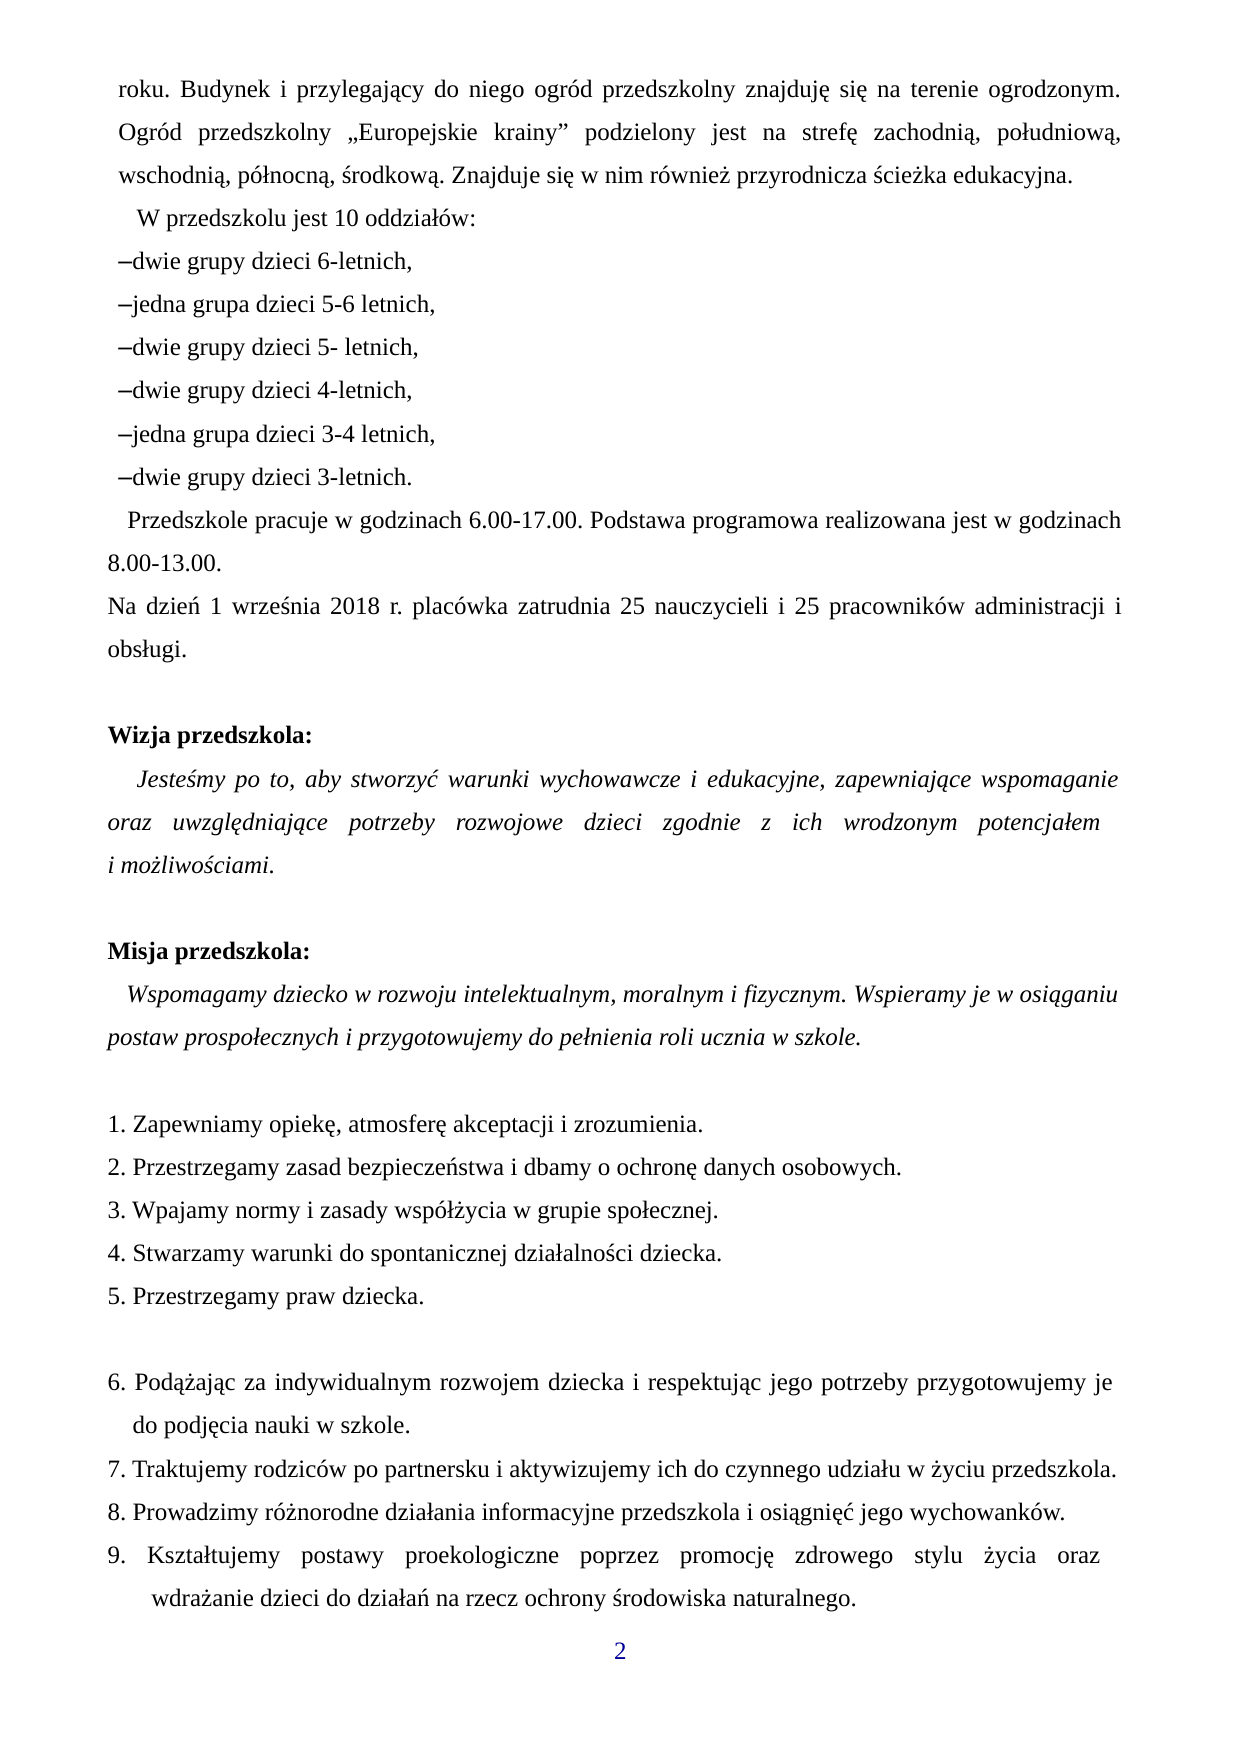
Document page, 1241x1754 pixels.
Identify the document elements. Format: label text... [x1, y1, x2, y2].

text Wizja przedszkola: [107, 721, 1122, 749]
text 6. Podążając za indywidualnym rozwojem dziecka i respektując jego potrzeby przygotowujemy je do podjęcia nauki w szkole. [107, 1367, 1122, 1439]
text Wspomagamy dziecko w rozwoju intelektualnym, moralnym i fizycznym. Wspieramy je w osiąganiu postaw prospołecznych i przygotowujemy do pełnienia roli ucznia w szkole. [107, 979, 1122, 1051]
list jedna grupa dzieci 5-6 letnich, [118, 289, 1122, 318]
text 5. Przestrzegamy praw dziecka. [107, 1281, 1122, 1310]
text Misja przedszkola: [107, 936, 1122, 965]
text 2. Przestrzegamy zasad bezpieczeństwa i dbamy o ochronę danych osobowych. [107, 1152, 1122, 1181]
list jedna grupa dzieci 3-4 letnich, [118, 419, 1122, 447]
text Na dzień 1 września 2018 r. placówka zatrudnia 25 nauczycieli i 25 pracowników administracji i obsługi. [107, 591, 1122, 663]
list dwie grupy dzieci 5- letnich, [118, 332, 1122, 361]
list dwie grupy dzieci 3-letnich. [118, 462, 1122, 491]
text 3. Wpajamy normy i zasady współżycia w grupie społecznej. [107, 1195, 1122, 1224]
text Jesteśmy po to, aby stworzyć warunki wychowawcze i edukacyjne, zapewniające wspomaganie oraz uwzględniające potrzeby rozwojowe dzieci zgodnie z ich wrodzonym potencjałem i możliwościami. [107, 764, 1122, 879]
text Przedszkole pracuje w godzinach 6.00-17.00. Podstawa programowa realizowana jest w godzinach 8.00-13.00. [107, 505, 1122, 577]
text 8. Prowadzimy różnorodne działania informacyjne przedszkola i osiągnięć jego wychowanków. [107, 1497, 1122, 1526]
text roku. Budynek i przylegający do niego ogród przedszkolny znajduję się na terenie ogrodzonym. Ogród przedszkolny „Europejskie krainy” podzielony jest na strefę zachodnią, południową, wschodnią, północną, środkową. Znajduje się w nim również przyrodnicza ścieżka edukacyjna. [118, 74, 1122, 189]
text 9. Kształtujemy postawy proekologiczne poprzez promocję zdrowego stylu życia oraz wdrażanie dzieci do działań na rzecz ochrony środowiska naturalnego. [107, 1540, 1122, 1612]
text 1. Zapewniamy opiekę, atmosferę akceptacji i zrozumienia. [107, 1109, 1122, 1137]
text 4. Stwarzamy warunki do spontanicznej działalności dziecka. [107, 1238, 1122, 1267]
list dwie grupy dzieci 4-letnich, [118, 376, 1122, 404]
text W przedszkolu jest 10 oddziałów: [118, 203, 1122, 232]
list dwie grupy dzieci 6-letnich, [118, 246, 1122, 275]
text 7. Traktujemy rodziców po partnersku i aktywizujemy ich do czynnego udziału w życiu przedszkola. [107, 1454, 1122, 1482]
